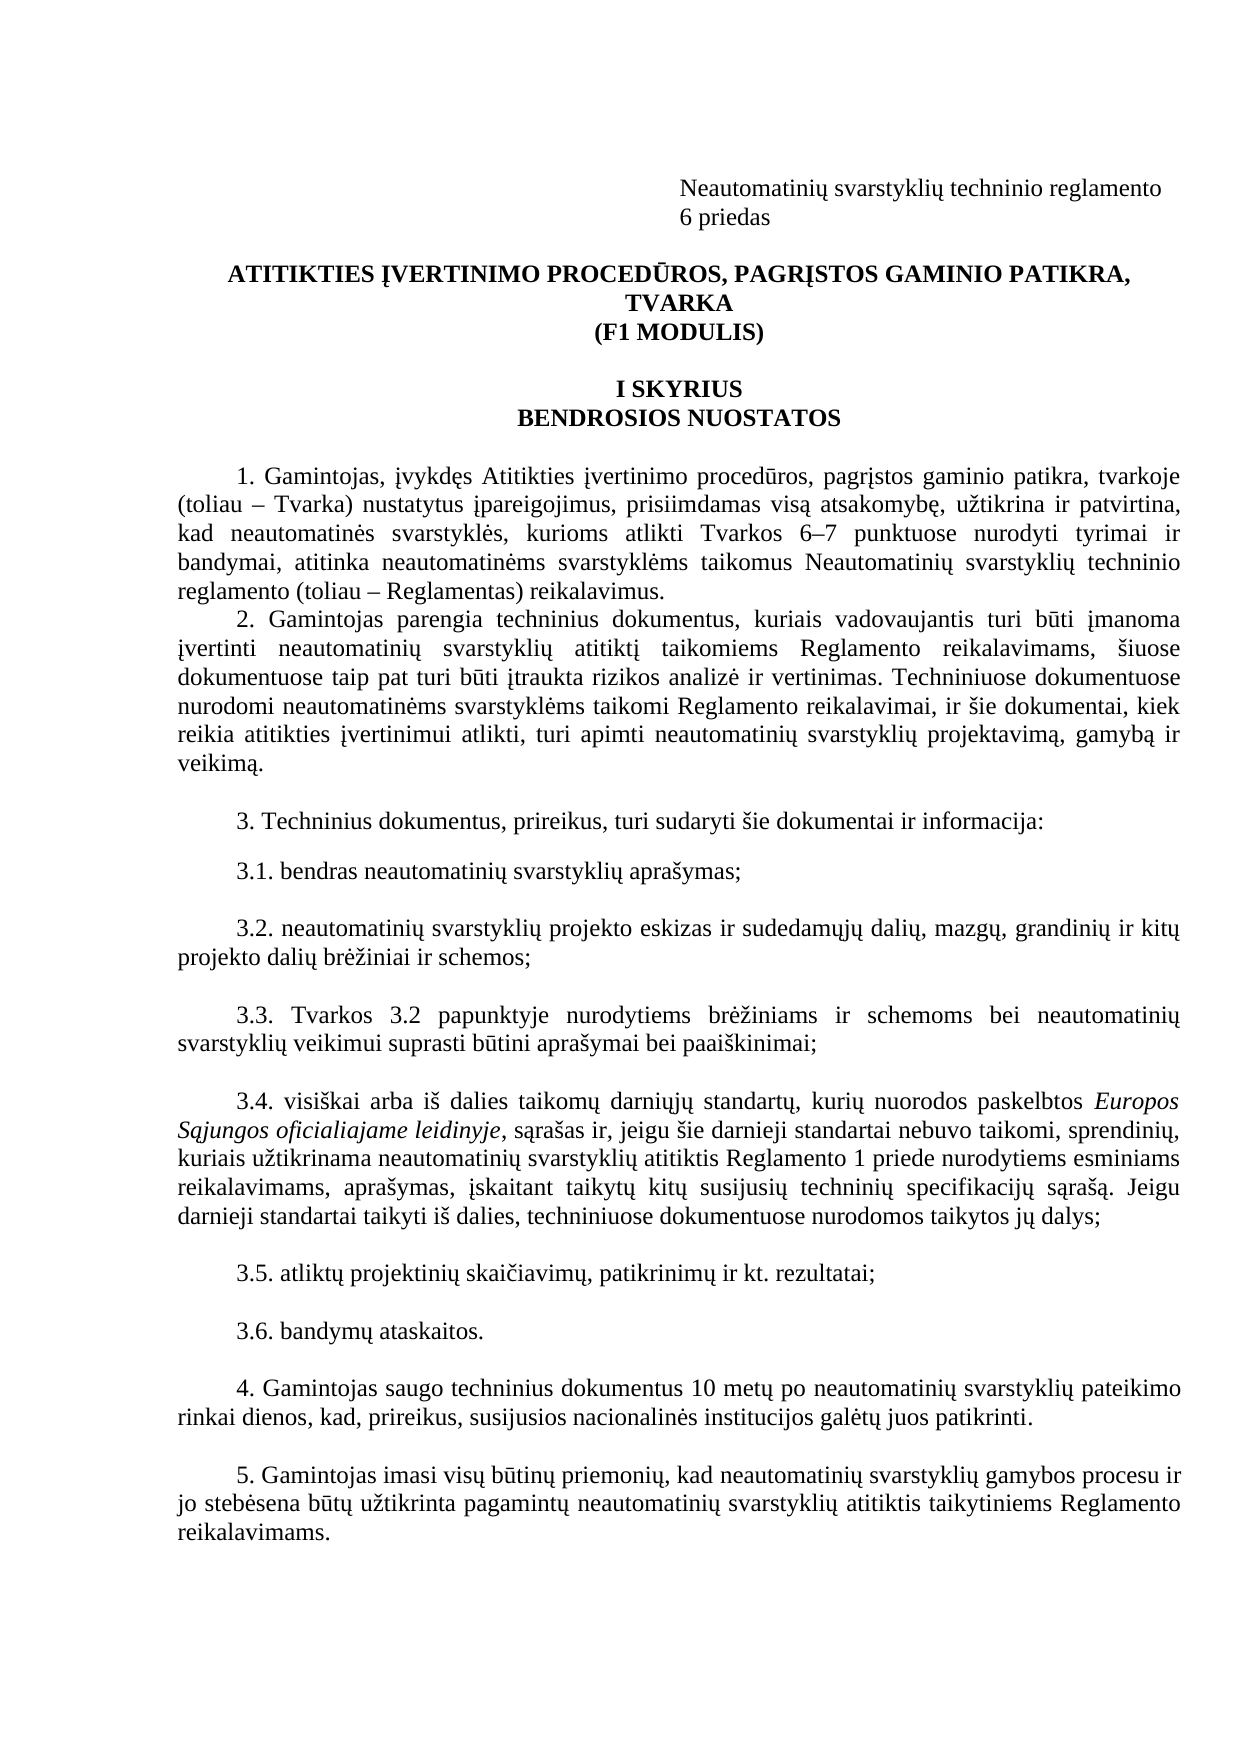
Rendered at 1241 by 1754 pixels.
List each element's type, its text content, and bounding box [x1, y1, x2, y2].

text 3.1. bendras neautomatinių svarstyklių aprašymas; [177, 856, 1181, 885]
text 3.3. Tvarkos 3.2 papunktyje nurodytiems brėžiniams ir schemoms bei neautomatinių svarstyklių veikimui suprasti būtini aprašymai bei paaiškinimai; [177, 1000, 1181, 1057]
text 1. Gamintojas, įvykdęs Atitikties įvertinimo procedūros, pagrįstos gaminio patikra, tvarkoje (toliau – Tvarka) nustatytus įpareigojimus, prisiimdamas visą atsakomybę, užtikrina ir patvirtina, kad neautomatinės svarstyklės, kurioms atlikti Tvarkos 6–7 punktuose nurodyti tyrimai ir bandymai, atitinka neautomatinėms svarstyklėms taikomus Neautomatinių svarstyklių techninio reglamento (toliau – Reglamentas) reikalavimus. [177, 461, 1181, 604]
text I SKYRIUS [177, 374, 1181, 403]
text BENDROSIOS NUOSTATOS [177, 403, 1181, 432]
text Neautomatinių svarstyklių techninio reglamento [679, 173, 1181, 202]
text 5. Gamintojas imasi visų būtinų priemonių, kad neautomatinių svarstyklių gamybos procesu ir jo stebėsena būtų užtikrinta pagamintų neautomatinių svarstyklių atitiktis taikytiniems Reglamento reikalavimams. [177, 1460, 1181, 1546]
text 3. Techninius dokumentus, prireikus, turi sudaryti šie dokumentai ir informacija: [177, 806, 1181, 834]
text 6 priedas [679, 202, 1181, 231]
text 2. Gamintojas parengia techninius dokumentus, kuriais vadovaujantis turi būti įmanoma įvertinti neautomatinių svarstyklių atitiktį taikomiems Reglamento reikalavimams, šiuose dokumentuose taip pat turi būti įtraukta rizikos analizė ir vertinimas. Techniniuose dokumentuose nurodomi neautomatinėms svarstyklėms taikomi Reglamento reikalavimai, ir šie dokumentai, kiek reikia atitikties įvertinimui atlikti, turi apimti neautomatinių svarstyklių projektavimą, gamybą ir veikimą. [177, 604, 1181, 777]
text 3.2. neautomatinių svarstyklių projekto eskizas ir sudedamųjų dalių, mazgų, grandinių ir kitų projekto dalių brėžiniai ir schemos; [177, 913, 1181, 971]
text 3.5. atliktų projektinių skaičiavimų, patikrinimų ir kt. rezultatai; [177, 1258, 1181, 1287]
text 3.6. bandymų ataskaitos. [177, 1316, 1181, 1345]
text ATITIKTIES ĮVERTINIMO PROCEDŪROS, PAGRĮSTOS GAMINIO PATIKRA, TVARKA [177, 259, 1181, 317]
text 3.4. visiškai arba iš dalies taikomų darniųjų standartų, kurių nuorodos paskelbtos Europos Sąjungos oficialiajame leidinyje, sąrašas ir, jeigu šie darnieji standartai nebuvo taikomi, sprendinių, kuriais užtikrinama neautomatinių svarstyklių atitiktis Reglamento 1 priede nurodytiems esminiams reikalavimams, aprašymas, įskaitant taikytų kitų susijusių techninių specifikacijų sąrašą. Jeigu darnieji standartai taikyti iš dalies, techniniuose dokumentuose nurodomos taikytos jų dalys; [177, 1086, 1181, 1230]
text 4. Gamintojas saugo techninius dokumentus 10 metų po neautomatinių svarstyklių pateikimo rinkai dienos, kad, prireikus, susijusios nacionalinės institucijos galėtų juos patikrinti. [177, 1373, 1181, 1431]
text (F1 MODULIS) [177, 317, 1181, 346]
